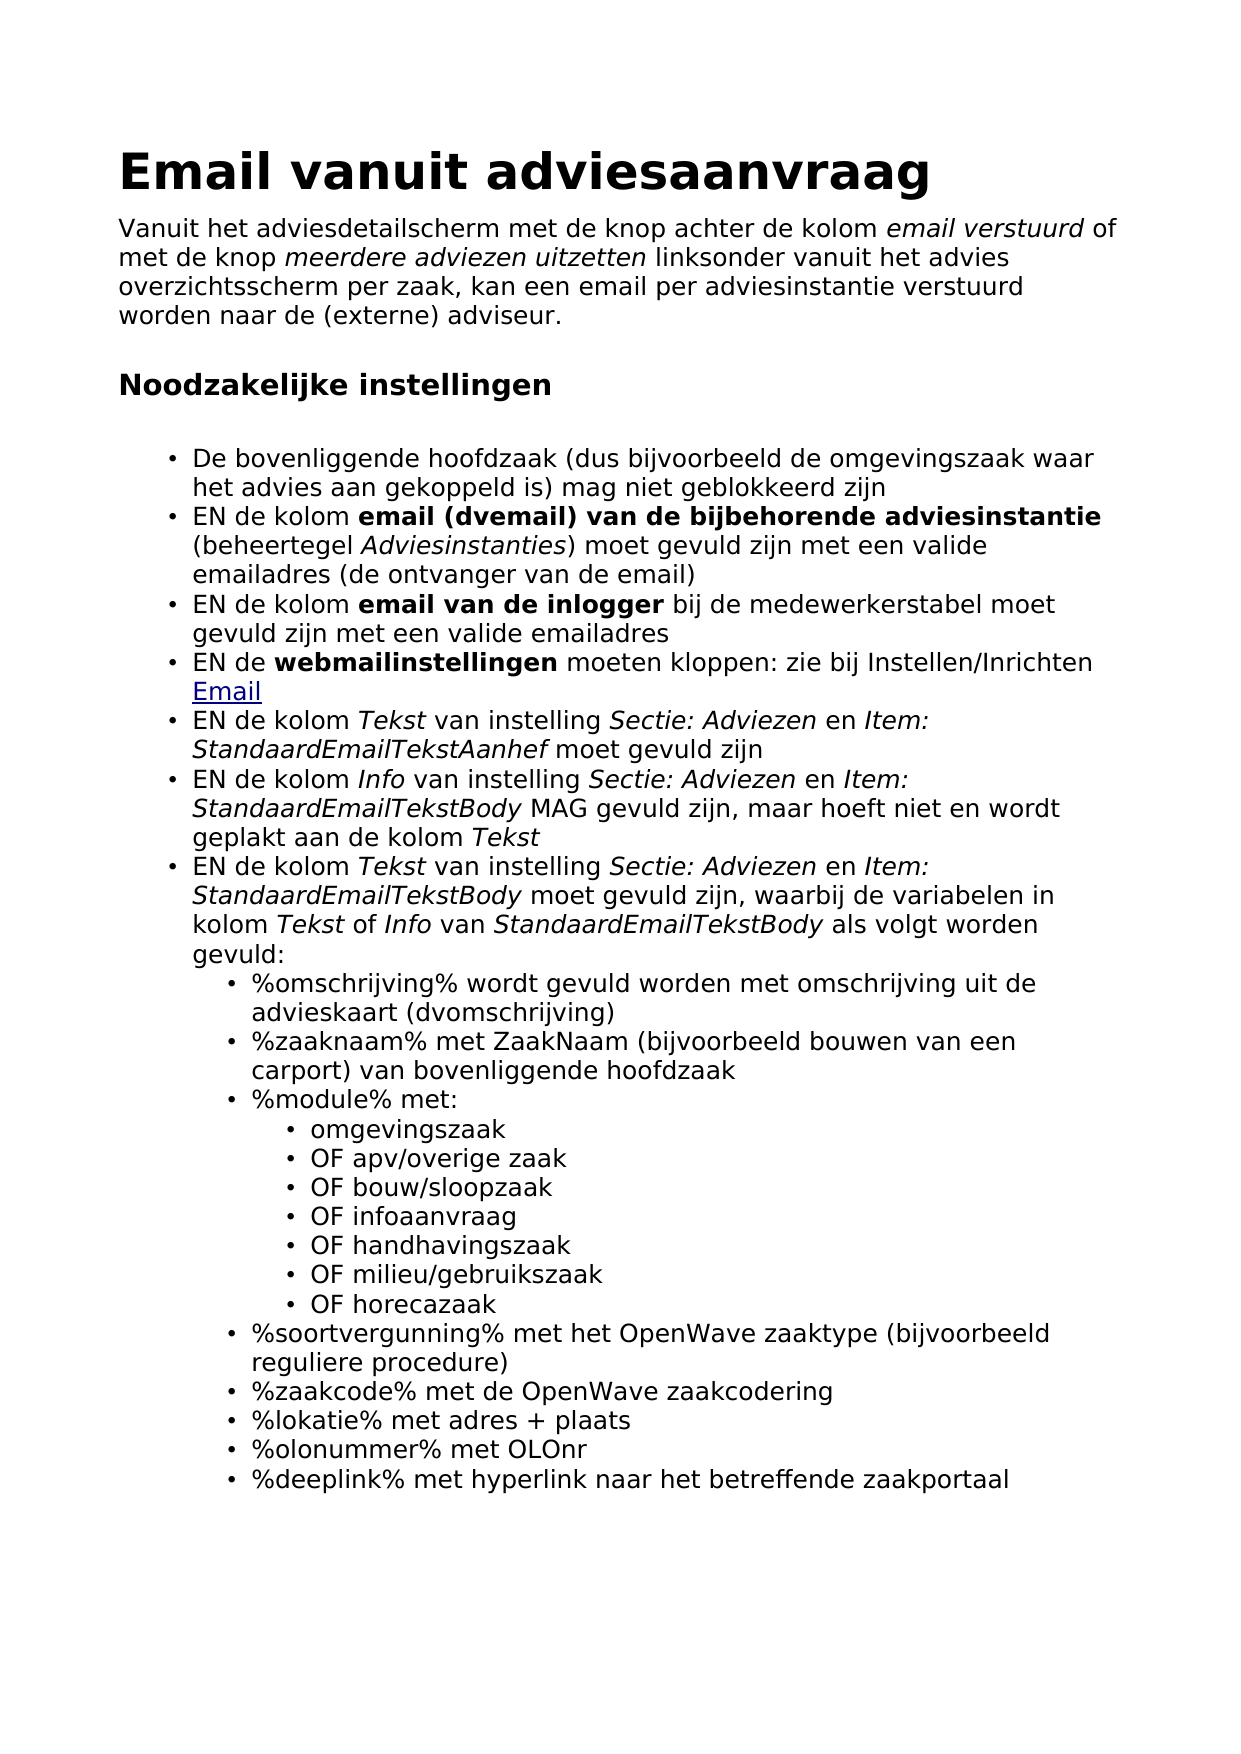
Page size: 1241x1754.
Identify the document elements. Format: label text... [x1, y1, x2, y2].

list %soortvergunning% met het OpenWave zaaktype (bijvoorbeeld reguliere procedure) [236, 1319, 1122, 1377]
list %olonummer% met OLOnr [236, 1436, 1122, 1465]
list OF bouw/sloopzaak [295, 1173, 1122, 1202]
list %module% met: [236, 1086, 1122, 1115]
list OF handhavingszaak [295, 1231, 1122, 1261]
subtitle Email vanuit adviesaanvraag [118, 143, 1122, 201]
list EN de webmailinstellingen moeten kloppen: zie bij Instellen/Inrichten Email [177, 648, 1122, 706]
list EN de kolom email van de inlogger bij de medewerkerstabel moet gevuld zijn met een valide emailadres [177, 590, 1122, 648]
list De bovenliggende hoofdzaak (dus bijvoorbeeld de omgevingszaak waar het advies aan gekoppeld is) mag niet geblokkeerd zijn [177, 444, 1122, 502]
list %zaaknaam% met ZaakNaam (bijvoorbeeld bouwen van een carport) van bovenliggende hoofdzaak [236, 1027, 1122, 1086]
list OF infoaanvraag [295, 1202, 1122, 1231]
subtitle Noodzakelijke instellingen [118, 368, 1122, 402]
text Vanuit het adviesdetailscherm met de knop achter de kolom email verstuurd of met de knop meerdere adviezen uitzetten linksonder vanuit het advies overzichtsscherm per zaak, kan een email per adviesinstantie verstuurd worden naar de (externe) adviseur. [118, 214, 1122, 331]
list OF apv/overige zaak [295, 1144, 1122, 1173]
list %deeplink% met hyperlink naar het betreffende zaakportaal [236, 1465, 1122, 1494]
list omgevingszaak [295, 1115, 1122, 1144]
list OF milieu/gebruikszaak [295, 1261, 1122, 1290]
list OF horecazaak [295, 1290, 1122, 1319]
list %zaakcode% met de OpenWave zaakcodering [236, 1377, 1122, 1406]
list %omschrijving% wordt gevuld worden met omschrijving uit de advieskaart (dvomschrijving) [236, 969, 1122, 1027]
list EN de kolom Tekst van instelling Sectie: Adviezen en Item: StandaardEmailTekstBody moet gevuld zijn, waarbij de variabelen in kolom Tekst of Info van StandaardEmailTekstBody als volgt worden gevuld: [177, 852, 1122, 969]
list EN de kolom email (dvemail) van de bijbehorende adviesinstantie (beheertegel Adviesinstanties) moet gevuld zijn met een valide emailadres (de ontvanger van de email) [177, 502, 1122, 590]
list EN de kolom Info van instelling Sectie: Adviezen en Item: StandaardEmailTekstBody MAG gevuld zijn, maar hoeft niet en wordt geplakt aan de kolom Tekst [177, 765, 1122, 852]
list %lokatie% met adres + plaats [236, 1406, 1122, 1436]
list EN de kolom Tekst van instelling Sectie: Adviezen en Item: StandaardEmailTekstAanhef moet gevuld zijn [177, 706, 1122, 765]
